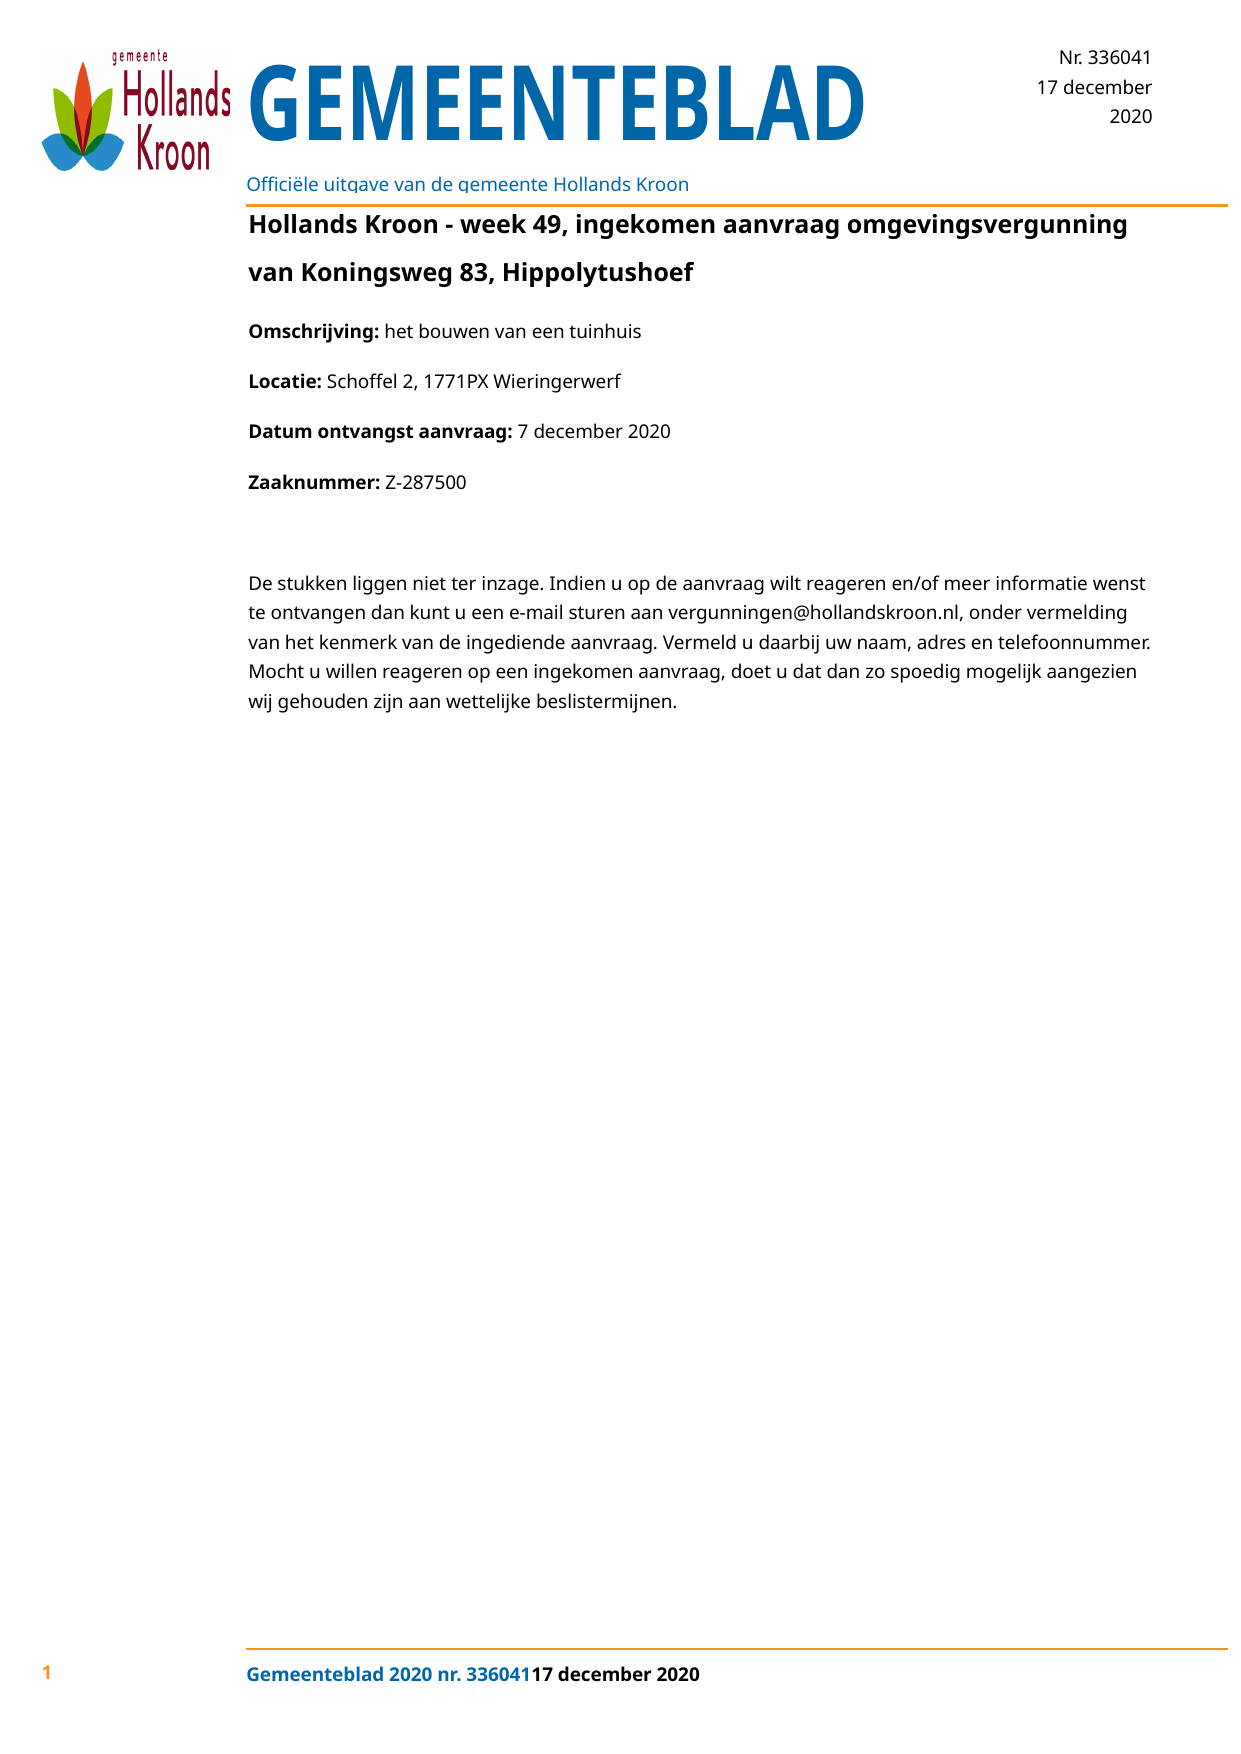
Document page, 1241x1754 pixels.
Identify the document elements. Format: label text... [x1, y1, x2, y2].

text Hollands Kroon - week 49, ingekomen aanvraag omgevingsvergunning van Koningsweg 83, Hippolytushoef [248, 207, 1152, 288]
text Omschrijving: het bouwen van een tuinhuis [248, 318, 1152, 344]
text Zaaknummer: Z-287500 [248, 469, 1152, 495]
picture [41, 47, 231, 172]
text Datum ontvangst aanvraag: 7 december 2020 [248, 419, 1152, 444]
text Locatie: Schoffel 2, 1771PX Wieringerwerf [248, 368, 1152, 394]
text De stukken liggen niet ter inzage. Indien u op de aanvraag wilt reageren en/of meer informatie wenst te ontvangen dan kunt u een e-mail sturen aan vergunningen@hollandskroon.nl, onder vermelding van het kenmerk van de ingediende aanvraag. Vermeld u daarbij uw naam, adres en telefoonnummer. Mocht u willen reageren op een ingekomen aanvraag, doet u dat dan zo spoedig mogelijk aangezien wij gehouden zijn aan wettelijke beslistermijnen. [248, 570, 1152, 714]
